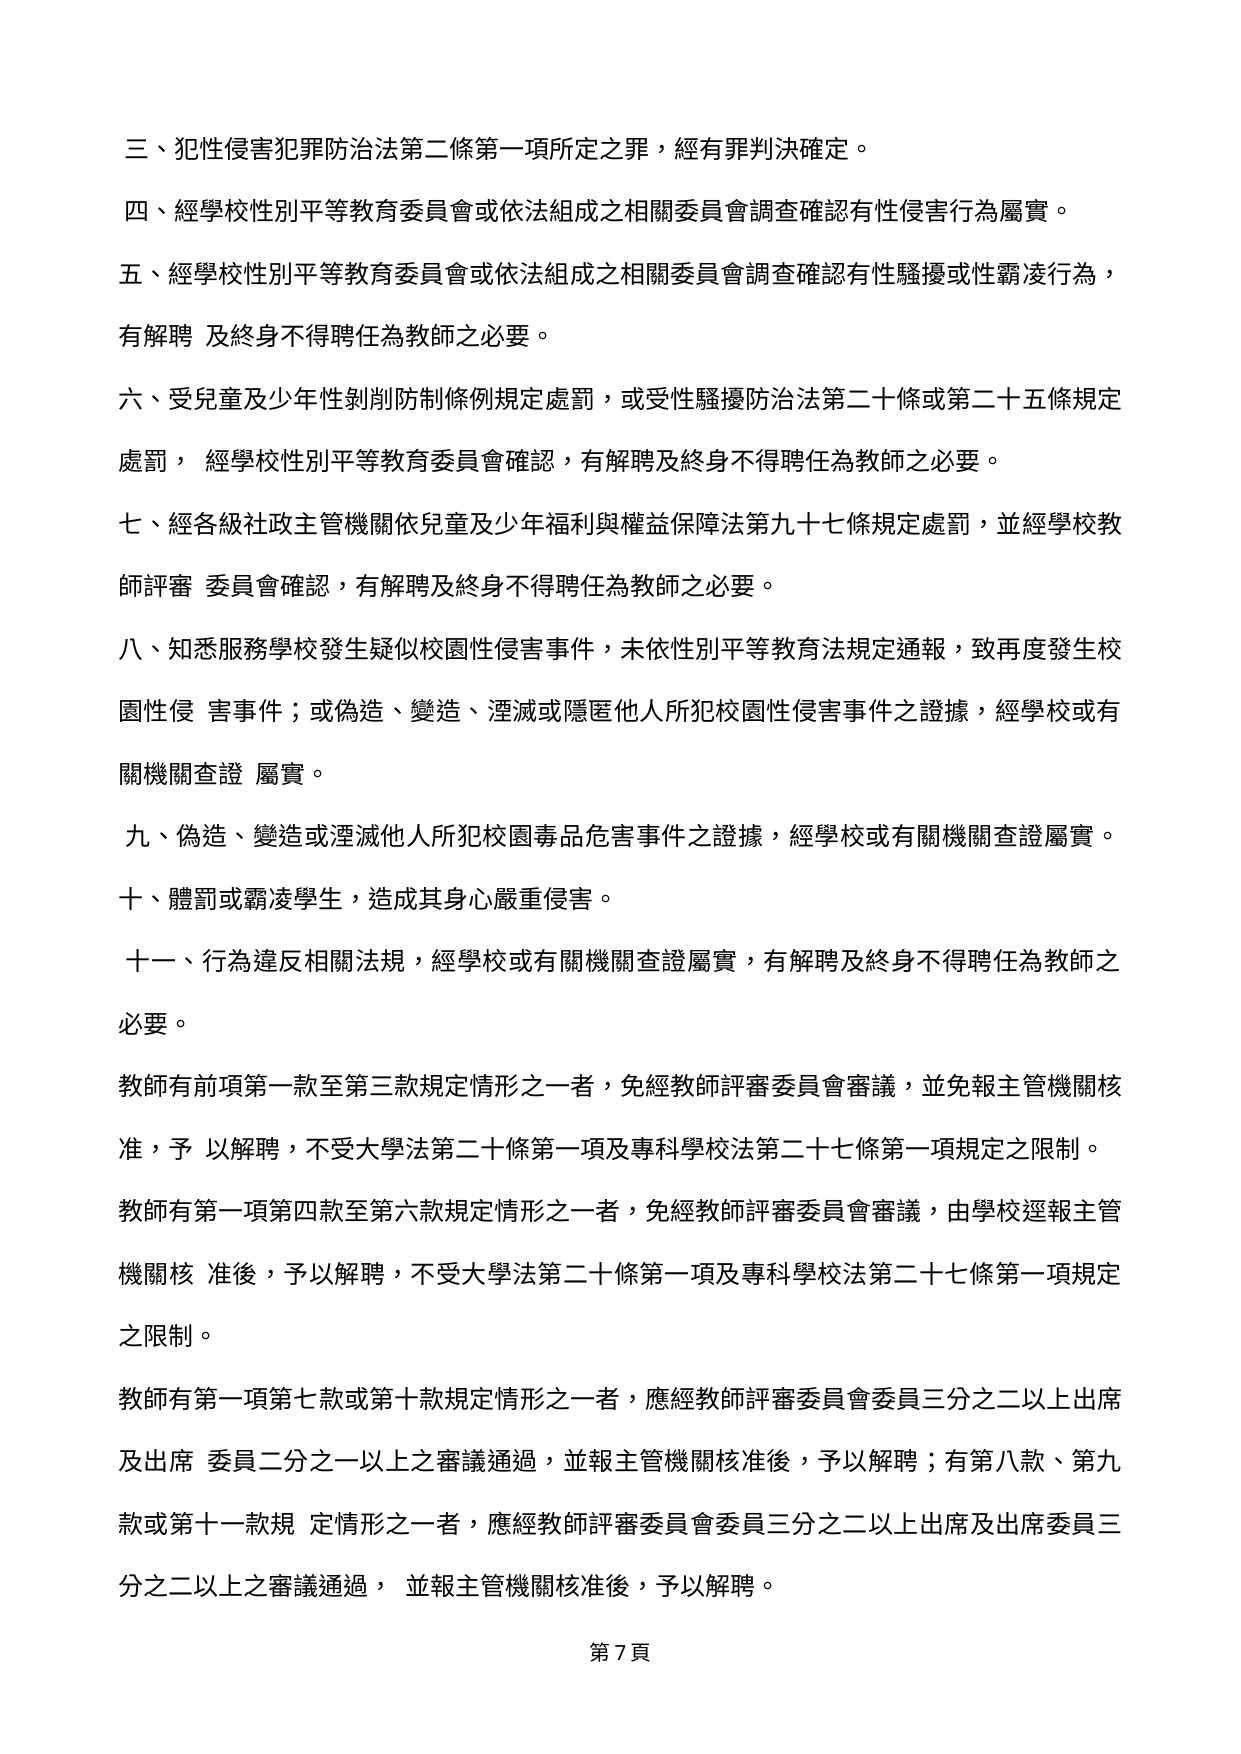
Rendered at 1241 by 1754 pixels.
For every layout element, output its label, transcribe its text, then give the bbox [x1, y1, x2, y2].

text 教師有第一項第七款或第十款規定情形之一者，應經教師評審委員會委員三分之二以上出席及出席 委員二分之一以上之審議通過，並報主管機關核准後，予以解聘；有第八款、第九款或第十一款規 定情形之一者，應經教師評審委員會委員三分之二以上出席及出席委員三分之二以上之審議通過， 並報主管機關核准後，予以解聘。 [118, 1356, 1122, 1606]
text 三、犯性侵害犯罪防治法第二條第一項所定之罪，經有罪判決確定。 [118, 106, 1122, 168]
text 七、經各級社政主管機關依兒童及少年福利與權益保障法第九十七條規定處罰，並經學校教師評審 委員會確認，有解聘及終身不得聘任為教師之必要。 [118, 481, 1122, 606]
text 六、受兒童及少年性剝削防制條例規定處罰，或受性騷擾防治法第二十條或第二十五條規定處罰， 經學校性別平等教育委員會確認，有解聘及終身不得聘任為教師之必要。 [118, 356, 1122, 481]
text 八、知悉服務學校發生疑似校園性侵害事件，未依性別平等教育法規定通報，致再度發生校園性侵 害事件；或偽造、變造、湮滅或隱匿他人所犯校園性侵害事件之證據，經學校或有關機關查證 屬實。 [118, 606, 1122, 793]
text 十一、行為違反相關法規，經學校或有關機關查證屬實，有解聘及終身不得聘任為教師之必要。 [118, 918, 1122, 1043]
text 九、偽造、變造或湮滅他人所犯校園毒品危害事件之證據，經學校或有關機關查證屬實。 十、體罰或霸凌學生，造成其身心嚴重侵害。 [118, 793, 1122, 918]
text 教師有前項第一款至第三款規定情形之一者，免經教師評審委員會審議，並免報主管機關核准，予 以解聘，不受大學法第二十條第一項及專科學校法第二十七條第一項規定之限制。 [118, 1043, 1122, 1168]
text 教師有第一項第四款至第六款規定情形之一者，免經教師評審委員會審議，由學校逕報主管機關核 准後，予以解聘，不受大學法第二十條第一項及專科學校法第二十七條第一項規定之限制。 [118, 1168, 1122, 1356]
text 五、經學校性別平等教育委員會或依法組成之相關委員會調查確認有性騷擾或性霸凌行為，有解聘 及終身不得聘任為教師之必要。 [118, 231, 1122, 356]
text 四、經學校性別平等教育委員會或依法組成之相關委員會調查確認有性侵害行為屬實。 [118, 168, 1122, 231]
